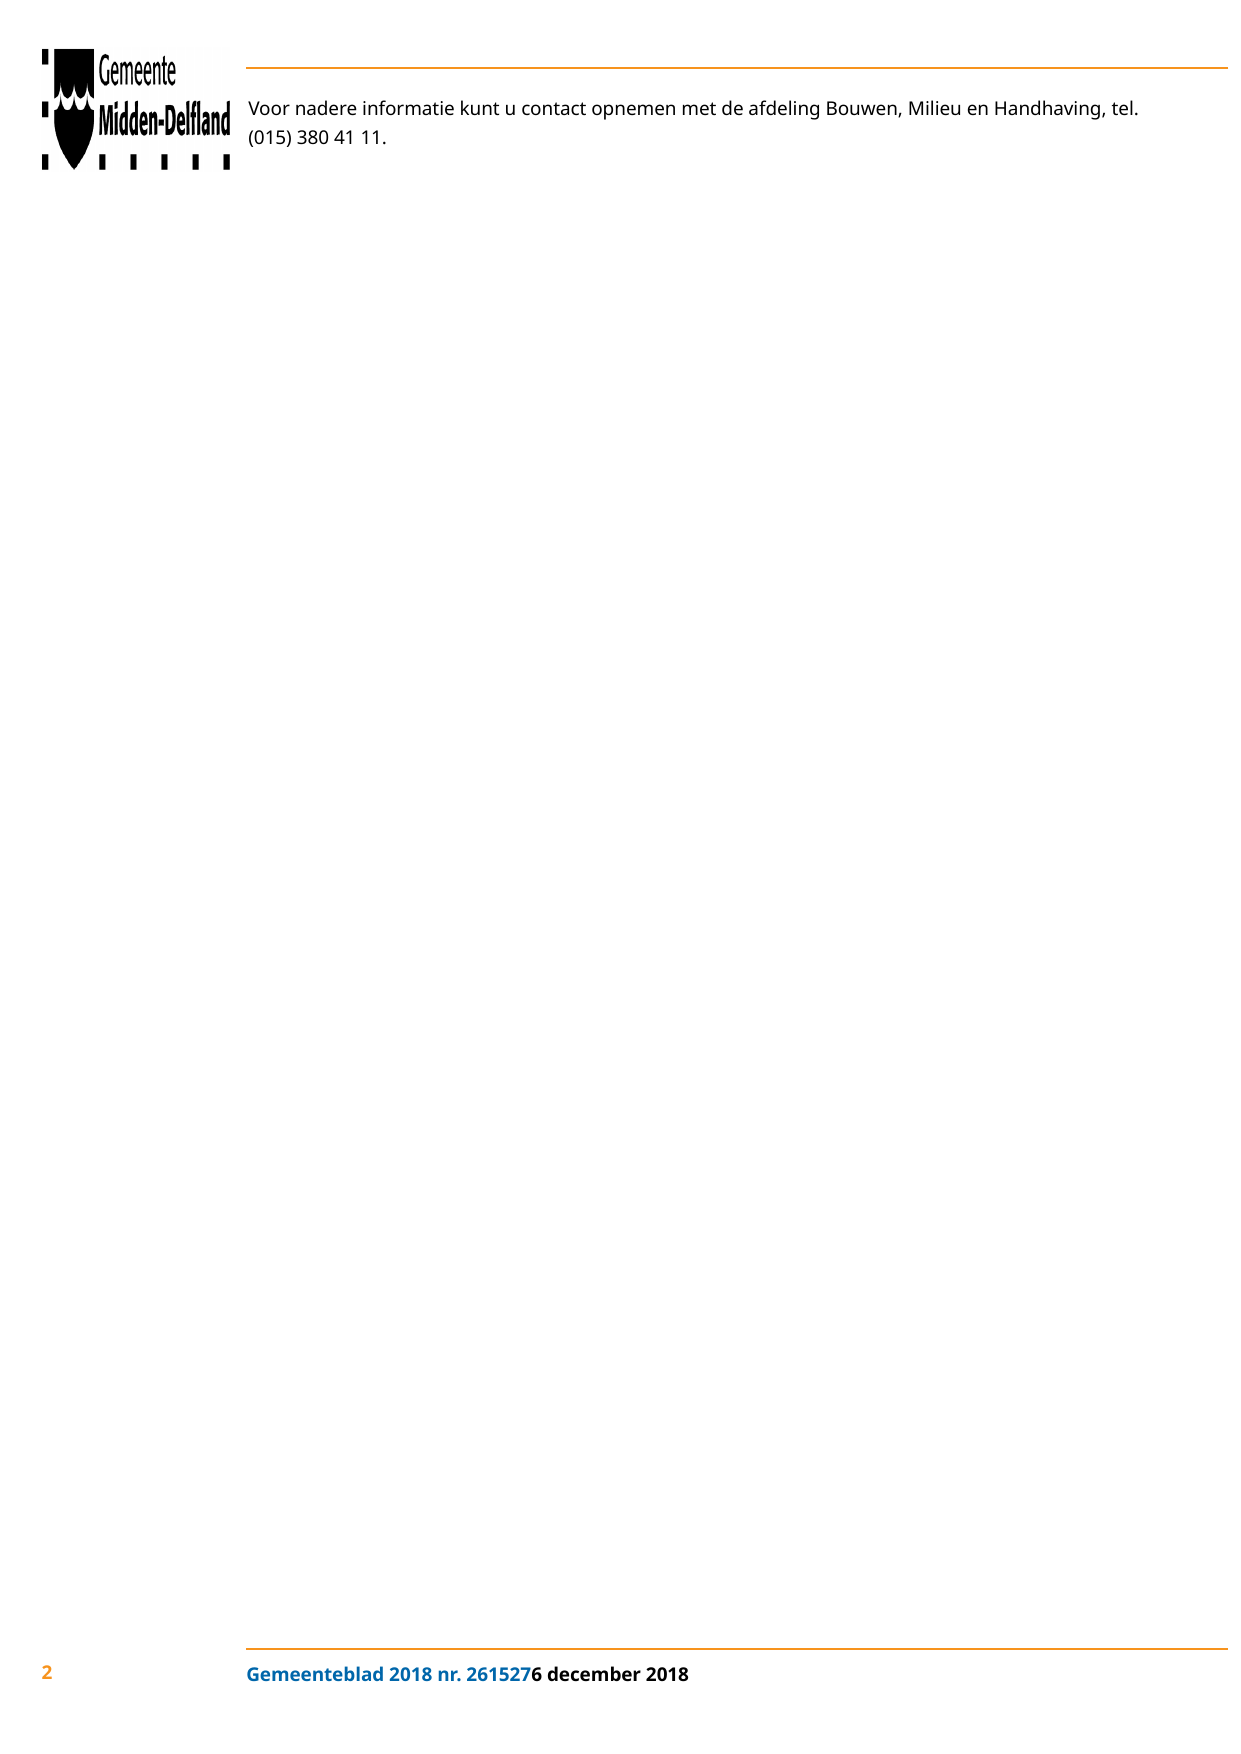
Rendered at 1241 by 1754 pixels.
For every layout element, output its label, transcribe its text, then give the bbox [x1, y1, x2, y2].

picture [41, 47, 231, 172]
text Voor nadere informatie kunt u contact opnemen met de afdeling Bouwen, Milieu en Handhaving, tel. (015) 380 41 11. [248, 95, 1152, 150]
